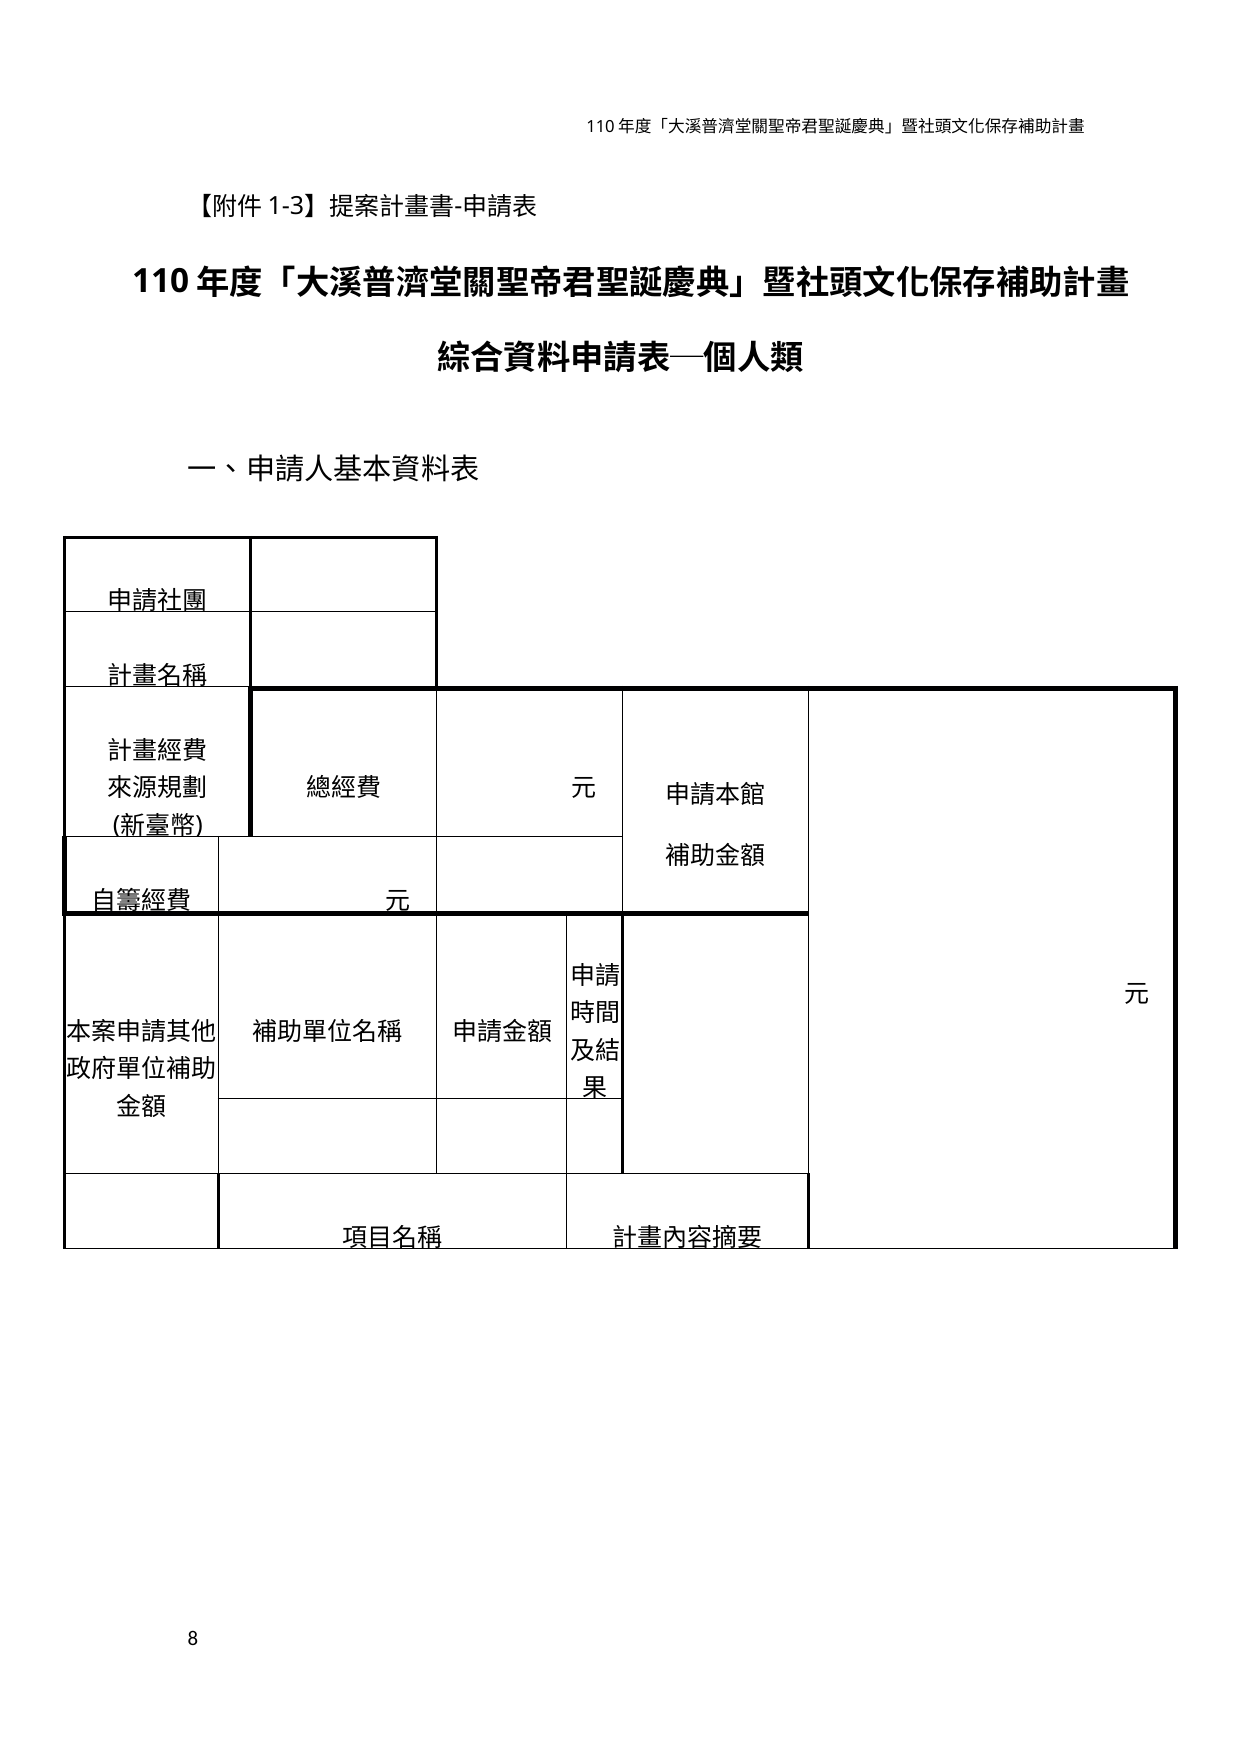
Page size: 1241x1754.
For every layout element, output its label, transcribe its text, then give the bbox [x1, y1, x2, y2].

table_cell 補助單位名稱 [219, 916, 436, 1098]
table_cell [567, 1099, 621, 1173]
table_cell 申請本館 補助金額 [623, 691, 808, 911]
table_header [252, 539, 435, 611]
table_cell 總經費 [253, 691, 436, 836]
table_cell 元 [809, 691, 1173, 1248]
text 一、申請人基本資料表 [187, 423, 1053, 498]
table_cell 申請金額 [437, 916, 566, 1098]
table_header 申請社團 [66, 539, 249, 611]
table_cell 計畫經費 來源規劃 (新臺幣) [66, 687, 248, 836]
table_cell 項目名稱 [220, 1174, 566, 1248]
table_cell [219, 1099, 436, 1173]
table_cell 元 [219, 837, 436, 911]
table_cell [624, 1098, 808, 1173]
text 【附件1-3】提案計畫書-申請表 [187, 161, 1053, 236]
table_cell 本案申請其他政府單位補助金額 [66, 916, 218, 1173]
table_cell 元 [437, 691, 622, 836]
table_cell [437, 1099, 566, 1173]
table_cell 申請時間及結果 [567, 916, 621, 1098]
text 綜合資料申請表─個人類 [187, 311, 1053, 386]
table_cell 自籌經費 [67, 837, 218, 911]
text 110年度「大溪普濟堂關聖帝君聖誕慶典」暨社頭文化保存補助計畫 [114, 236, 1147, 311]
table_cell [66, 1174, 217, 1248]
table_cell 計畫內容摘要 [567, 1174, 807, 1248]
table_cell [252, 612, 435, 686]
table_cell 計畫名稱 [66, 612, 249, 686]
table_cell [624, 916, 808, 1098]
